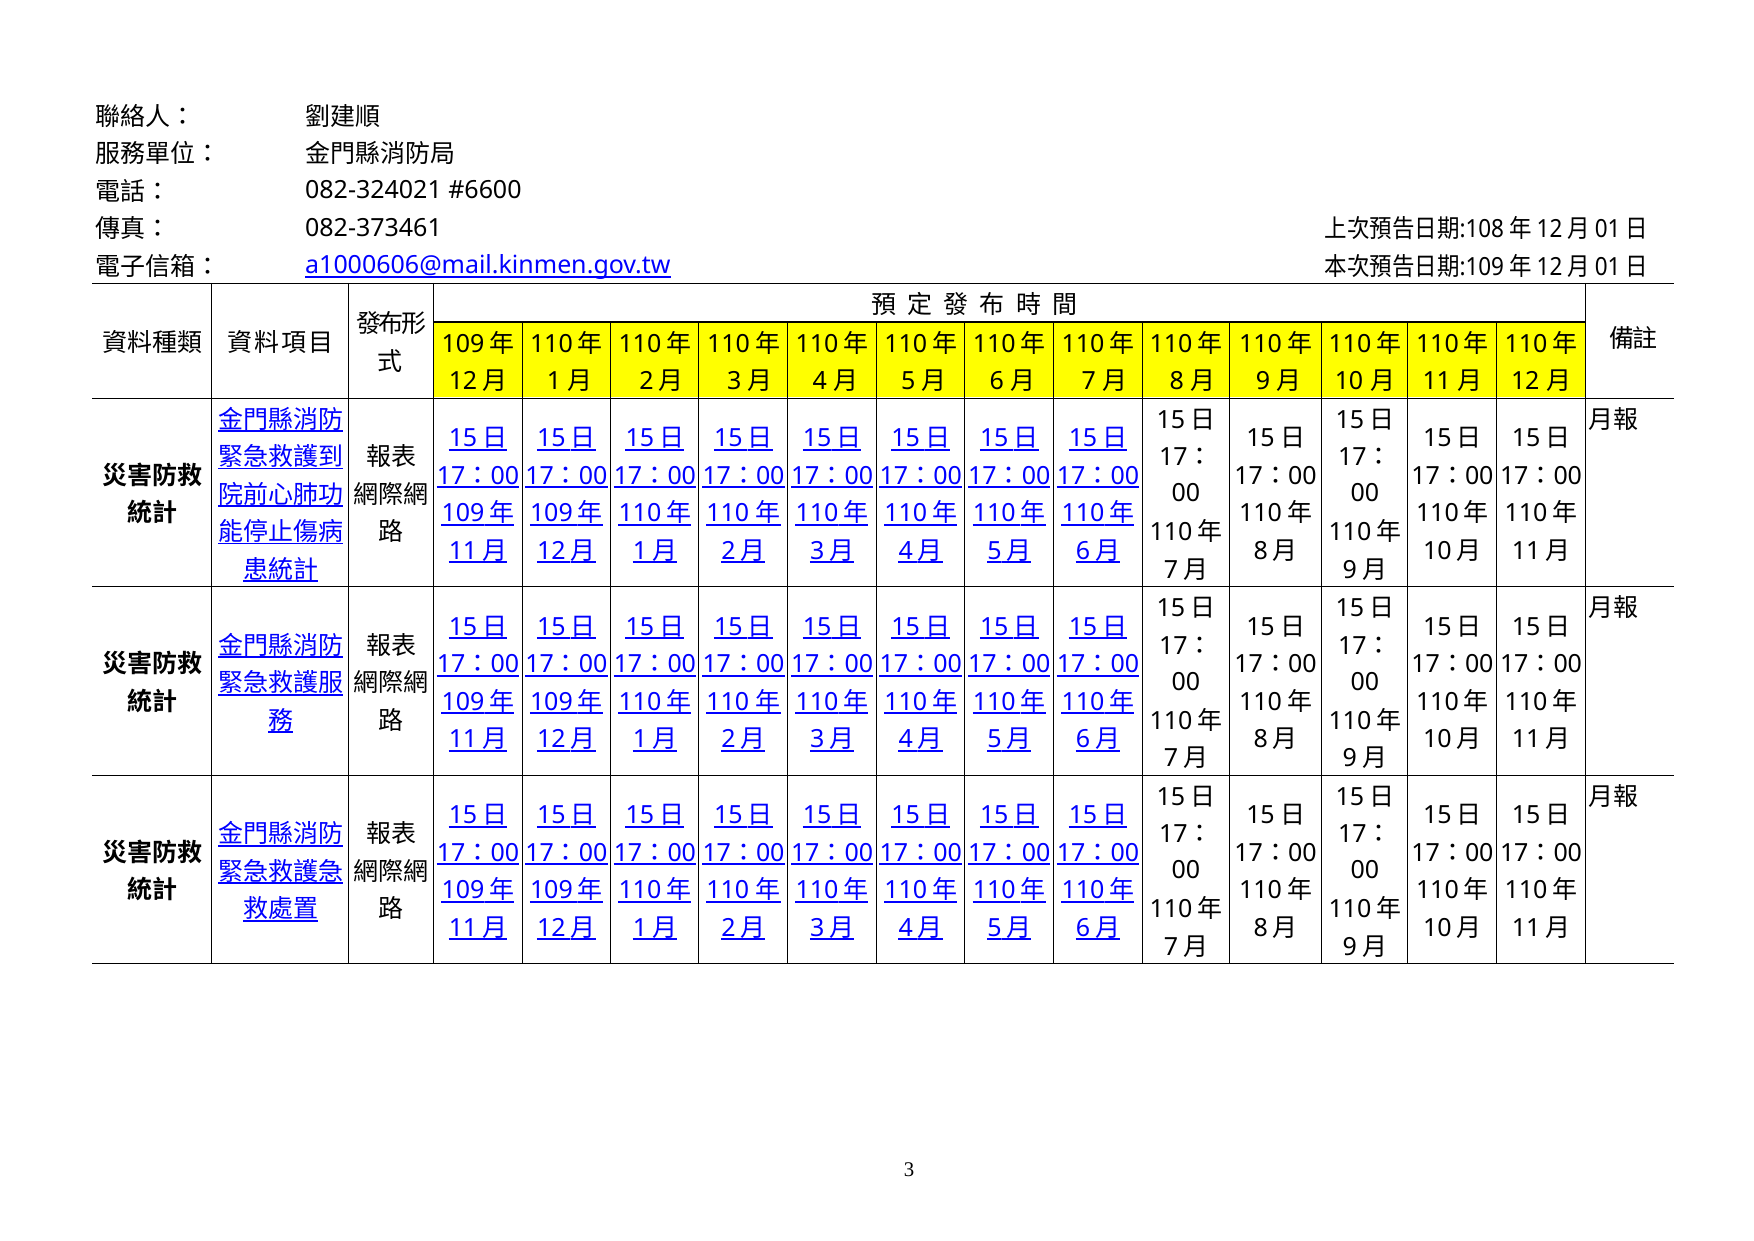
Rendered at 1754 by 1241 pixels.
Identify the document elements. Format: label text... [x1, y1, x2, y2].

table_cell 災害防救統計 [92, 587, 211, 774]
table_cell 110年 1 月 [523, 323, 610, 397]
table_cell 報表 網際網路 [349, 399, 433, 586]
table_cell 資料項目 [212, 284, 348, 397]
table_cell 15日 17：00 110年4月 [877, 776, 964, 963]
table_cell 110年 9 月 [1230, 323, 1321, 397]
table_cell 15日 17：00 110年3月 [788, 776, 876, 963]
table_cell 本次預告日期:109年12月01日 [1321, 245, 1674, 283]
table_cell 15日 17：00 110年9月 [1322, 776, 1407, 963]
table_cell [1137, 245, 1229, 283]
table_header 聯絡人： [92, 95, 212, 133]
table_cell 15日 17：00 110年9月 [1322, 587, 1407, 774]
table_cell 15日 17：00 110年10月 [1408, 399, 1496, 586]
table_cell 金門縣消防緊急救護到院前心肺功能停止傷病患統計 [212, 399, 348, 586]
table_cell 15日 17：00 110年7月 [1143, 587, 1229, 774]
table_cell 15日 17：00 110年8月 [1230, 587, 1321, 774]
table_cell 15日 17：00 110年3月 [788, 399, 876, 586]
table_cell 15日 17：00 110年9月 [1322, 399, 1407, 586]
table_cell 報表 網際網路 [349, 587, 433, 774]
table_cell 備註 [1586, 284, 1674, 397]
table_cell 15日 17：00 110年1月 [611, 587, 698, 774]
table_cell 15日 17：00 110年1月 [611, 399, 698, 586]
table_cell 082-324021 #6600 [302, 170, 861, 208]
table_cell [1414, 133, 1674, 170]
table_cell 月報 [1586, 587, 1674, 774]
table_cell 15日 17：00 110年4月 [877, 587, 964, 774]
table_cell 15日 17：00 109年11月 [434, 587, 522, 774]
table_cell 15日 17：00 110年10月 [1408, 587, 1496, 774]
table_cell 15日 17：00 110 年2月 [699, 587, 787, 774]
table_cell 15日 17：00 110年5月 [965, 399, 1053, 586]
table_cell 15日 17：00 109年12月 [523, 399, 610, 586]
table_cell 15日 17：00 110年5月 [965, 587, 1053, 774]
table_cell 電話： [92, 170, 212, 208]
table_cell 110年 8 月 [1143, 323, 1229, 397]
table_cell 110年 12 月 [1497, 323, 1585, 397]
table_cell 15日 17：00 110年7月 [1143, 399, 1229, 586]
table_header 劉建順 [302, 95, 1413, 133]
table_cell 15日 17：00 110年4月 [877, 399, 964, 586]
table_cell 災害防救統計 [92, 776, 211, 963]
table_cell 15日 17：00 110年11月 [1497, 587, 1585, 774]
table_cell 15日 17：00 110年10月 [1408, 776, 1496, 963]
table_cell 預 定 發 布 時 間 [434, 284, 1585, 321]
table_cell 15日 17：00 109年11月 [434, 776, 522, 963]
table_cell 15日 17：00 110年5月 [965, 776, 1053, 963]
table_cell [212, 208, 302, 245]
table_cell 金門縣消防緊急救護服務 [212, 587, 348, 774]
table_cell 報表 網際網路 [349, 776, 433, 963]
table_cell [861, 170, 1413, 208]
table_cell 110年 2月 [611, 323, 698, 397]
table_header [212, 95, 302, 133]
table_cell 金門縣消防緊急救護急救處置 [212, 776, 348, 963]
table_cell 15日 17：00 110年7月 [1143, 776, 1229, 963]
table_cell [953, 208, 1045, 245]
table_cell 電子信箱： [92, 245, 302, 283]
table_cell 災害防救統計 [92, 399, 211, 586]
table_cell 110年 4 月 [788, 323, 876, 397]
table_cell a1000606@mail.kinmen.gov.tw [302, 245, 861, 283]
table_cell [861, 208, 953, 245]
table_cell 15日 17：00 110年1月 [611, 776, 698, 963]
table_cell [861, 245, 953, 283]
table_cell 15日 17：00 110年11月 [1497, 399, 1585, 586]
table_cell [1414, 170, 1674, 208]
table_cell [1229, 208, 1321, 245]
table_cell 發布形式 [349, 284, 433, 397]
table_cell 上次預告日期:108年12月01日 [1321, 208, 1674, 245]
table_cell 15日 17：00 109年12月 [523, 587, 610, 774]
table_cell [1045, 208, 1137, 245]
table_cell 110年 10 月 [1322, 323, 1407, 397]
table_cell 15日 17：00 109年12月 [523, 776, 610, 963]
table_cell 15日 17：00 109年11月 [434, 399, 522, 586]
table_cell 15日 17：00 110年8月 [1230, 776, 1321, 963]
table_cell 082-373461 [302, 208, 861, 245]
table_cell 資料種類 [92, 284, 211, 397]
table_cell 15日 17：00 110年8月 [1230, 399, 1321, 586]
table_cell [953, 245, 1045, 283]
table_cell [1137, 208, 1229, 245]
table_cell 110年 5 月 [877, 323, 964, 397]
table_cell 109年 12月 [434, 323, 522, 397]
table_cell 110年 3 月 [699, 323, 787, 397]
table_cell 110年 7 月 [1054, 323, 1142, 397]
table_cell 月報 [1586, 776, 1674, 963]
table_cell 15日 17：00 110年 6月 [1054, 776, 1142, 963]
table_cell [1045, 245, 1137, 283]
table_cell 15日 17：00 110年3月 [788, 587, 876, 774]
table_cell 金門縣消防局 [302, 133, 1413, 170]
table_cell [1229, 245, 1321, 283]
table_cell 110年 6 月 [965, 323, 1053, 397]
table_cell 15日 17：00 110 年2月 [699, 399, 787, 586]
table_cell [212, 170, 302, 208]
table_cell 15日 17：00 110年11月 [1497, 776, 1585, 963]
table_cell 15日 17：00 110 年2月 [699, 776, 787, 963]
table_cell 服務單位： [92, 133, 302, 170]
table_cell 傳真： [92, 208, 212, 245]
table_cell 15日 17：00 110年 6月 [1054, 399, 1142, 586]
table_cell 月報 [1586, 399, 1674, 586]
table_cell 15日 17：00 110年 6月 [1054, 587, 1142, 774]
table_cell 110年 11 月 [1408, 323, 1496, 397]
table_header [1414, 95, 1674, 133]
